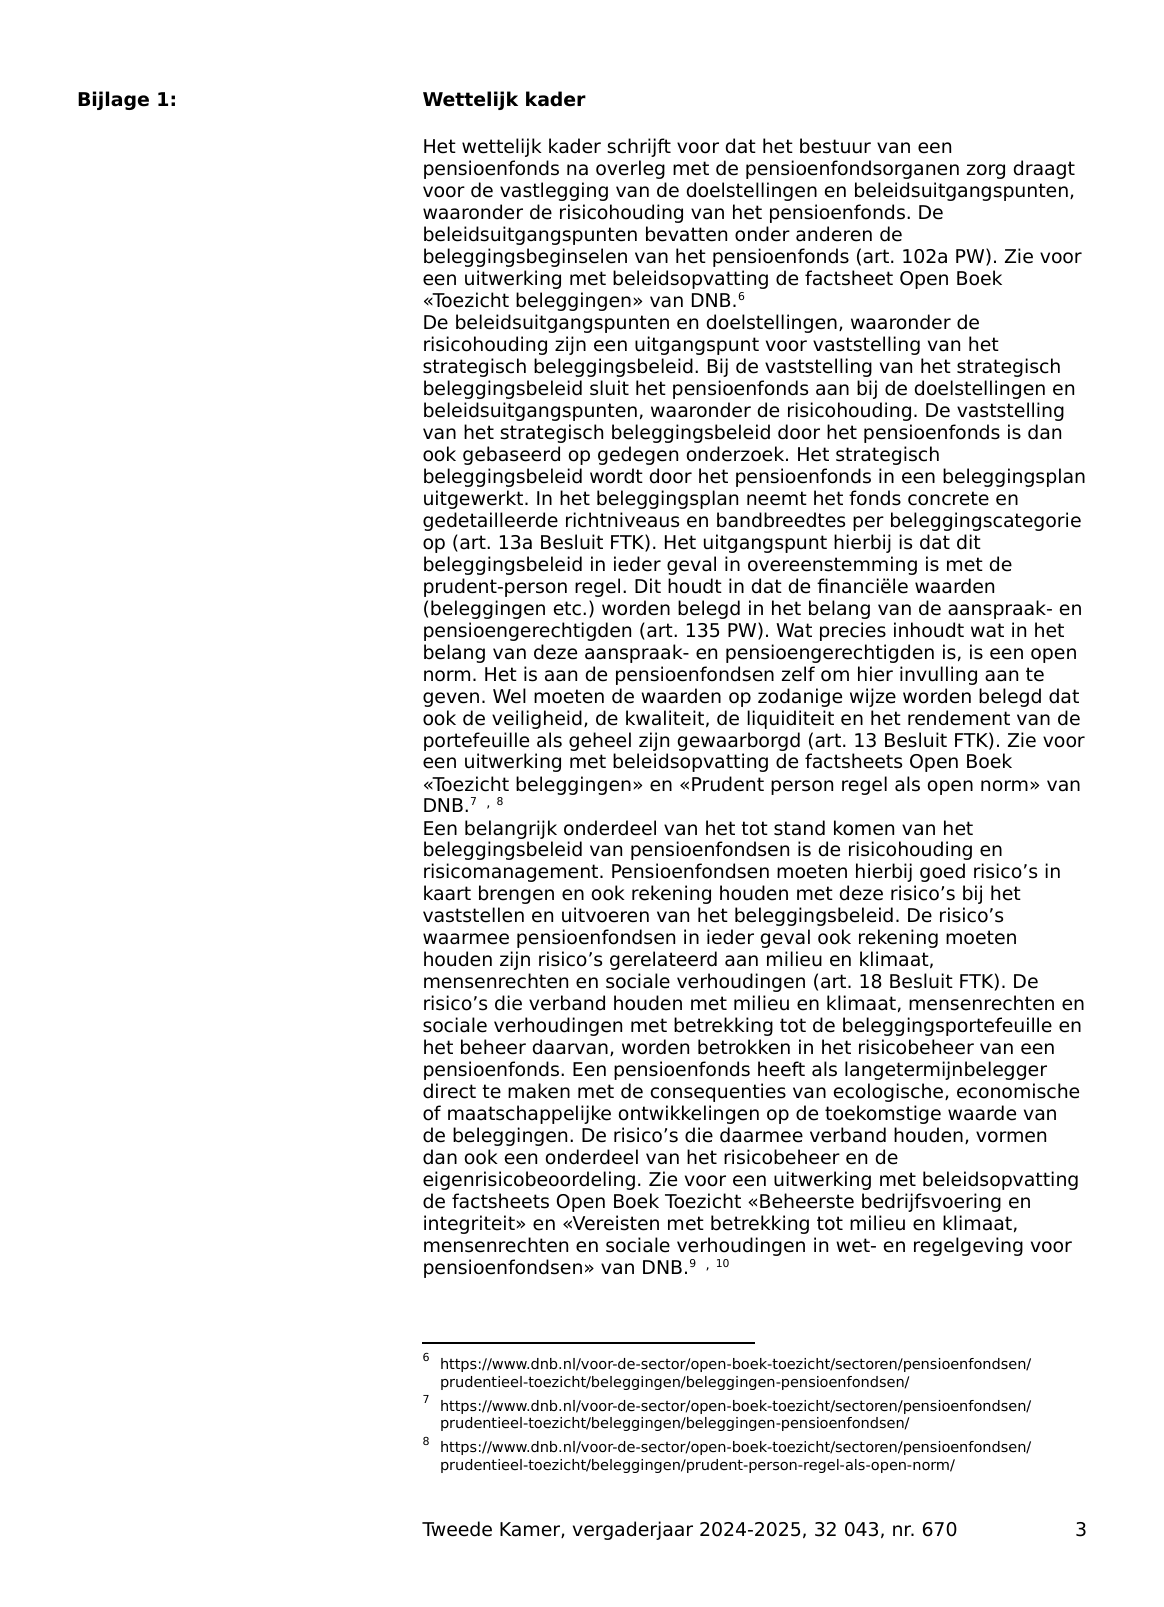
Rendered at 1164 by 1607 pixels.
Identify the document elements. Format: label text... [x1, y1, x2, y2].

text Het wettelijk kader schrijft voor dat het bestuur van een pensioenfonds na overleg met de pensioenfondsorganen zorg draagt voor de vastlegging van de doelstellingen en beleidsuitgangspunten, waaronder de risicohouding van het pensioenfonds. De beleidsuitgangspunten bevatten onder anderen de beleggingsbeginselen van het pensioenfonds (art. 102a PW). Zie voor een uitwerking met beleidsopvatting de factsheet Open Boek «Toezicht beleggingen» van DNB. [422, 136, 1087, 312]
text https://www.dnb.nl/voor-de-sector/open-boek-toezicht/sectoren/pensioenfondsen/prudentieel-toezicht/beleggingen/prudent-person-regel-als-open-norm/ [422, 1435, 1087, 1474]
text De beleidsuitgangspunten en doelstellingen, waaronder de risicohouding zijn een uitgangspunt voor vaststelling van het strategisch beleggingsbeleid. Bij de vaststelling van het strategisch beleggingsbeleid sluit het pensioenfonds aan bij de doelstellingen en beleidsuitgangspunten, waaronder de risicohouding. De vaststelling van het strategisch beleggingsbeleid door het pensioenfonds is dan ook gebaseerd op gedegen onderzoek. Het strategisch beleggingsbeleid wordt door het pensioenfonds in een beleggingsplan uitgewerkt. In het beleggingsplan neemt het fonds concrete en gedetailleerde richtniveaus en bandbreedtes per beleggingscategorie op (art. 13a Besluit FTK). Het uitgangspunt hierbij is dat dit beleggingsbeleid in ieder geval in overeenstemming is met de prudent-person regel. Dit houdt in dat de financiële waarden (beleggingen etc.) worden belegd in het belang van de aanspraak- en pensioengerechtigden (art. 135 PW). Wat precies inhoudt wat in het belang van deze aanspraak- en pensioengerechtigden is, is een open norm. Het is aan de pensioenfondsen zelf om hier invulling aan te geven. Wel moeten de waarden op zodanige wijze worden belegd dat ook de veiligheid, de kwaliteit, de liquiditeit en het rendement van de portefeuille als geheel zijn gewaarborgd (art. 13 Besluit FTK). Zie voor een uitwerking met beleidsopvatting de factsheets Open Boek «Toezicht beleggingen» en «Prudent person regel als open norm» van DNB. , [422, 312, 1087, 817]
subtitle Bijlage 1: Wettelijk kader [77, 89, 1087, 111]
text https://www.dnb.nl/voor-de-sector/open-boek-toezicht/sectoren/pensioenfondsen/prudentieel-toezicht/beleggingen/beleggingen-pensioenfondsen/ [422, 1352, 1087, 1391]
text Een belangrijk onderdeel van het tot stand komen van het beleggingsbeleid van pensioenfondsen is de risicohouding en risicomanagement. Pensioenfondsen moeten hierbij goed risico’s in kaart brengen en ook rekening houden met deze risico’s bij het vaststellen en uitvoeren van het beleggingsbeleid. De risico’s waarmee pensioenfondsen in ieder geval ook rekening moeten houden zijn risico’s gerelateerd aan milieu en klimaat, mensenrechten en sociale verhoudingen (art. 18 Besluit FTK). De risico’s die verband houden met milieu en klimaat, mensenrechten en sociale verhoudingen met betrekking tot de beleggingsportefeuille en het beheer daarvan, worden betrokken in het risicobeheer van een pensioenfonds. Een pensioenfonds heeft als langetermijnbelegger direct te maken met de consequenties van ecologische, economische of maatschappelijke ontwikkelingen op de toekomstige waarde van de beleggingen. De risico’s die daarmee verband houden, vormen dan ook een onderdeel van het risicobeheer en de eigenrisicobeoordeling. Zie voor een uitwerking met beleidsopvatting de factsheets Open Boek Toezicht «Beheerste bedrijfsvoering en integriteit» en «Vereisten met betrekking tot milieu en klimaat, mensenrechten en sociale verhoudingen in wet- en regelgeving voor pensioenfondsen» van DNB. , [422, 817, 1087, 1279]
text https://www.dnb.nl/voor-de-sector/open-boek-toezicht/sectoren/pensioenfondsen/prudentieel-toezicht/beleggingen/beleggingen-pensioenfondsen/ [422, 1393, 1087, 1432]
